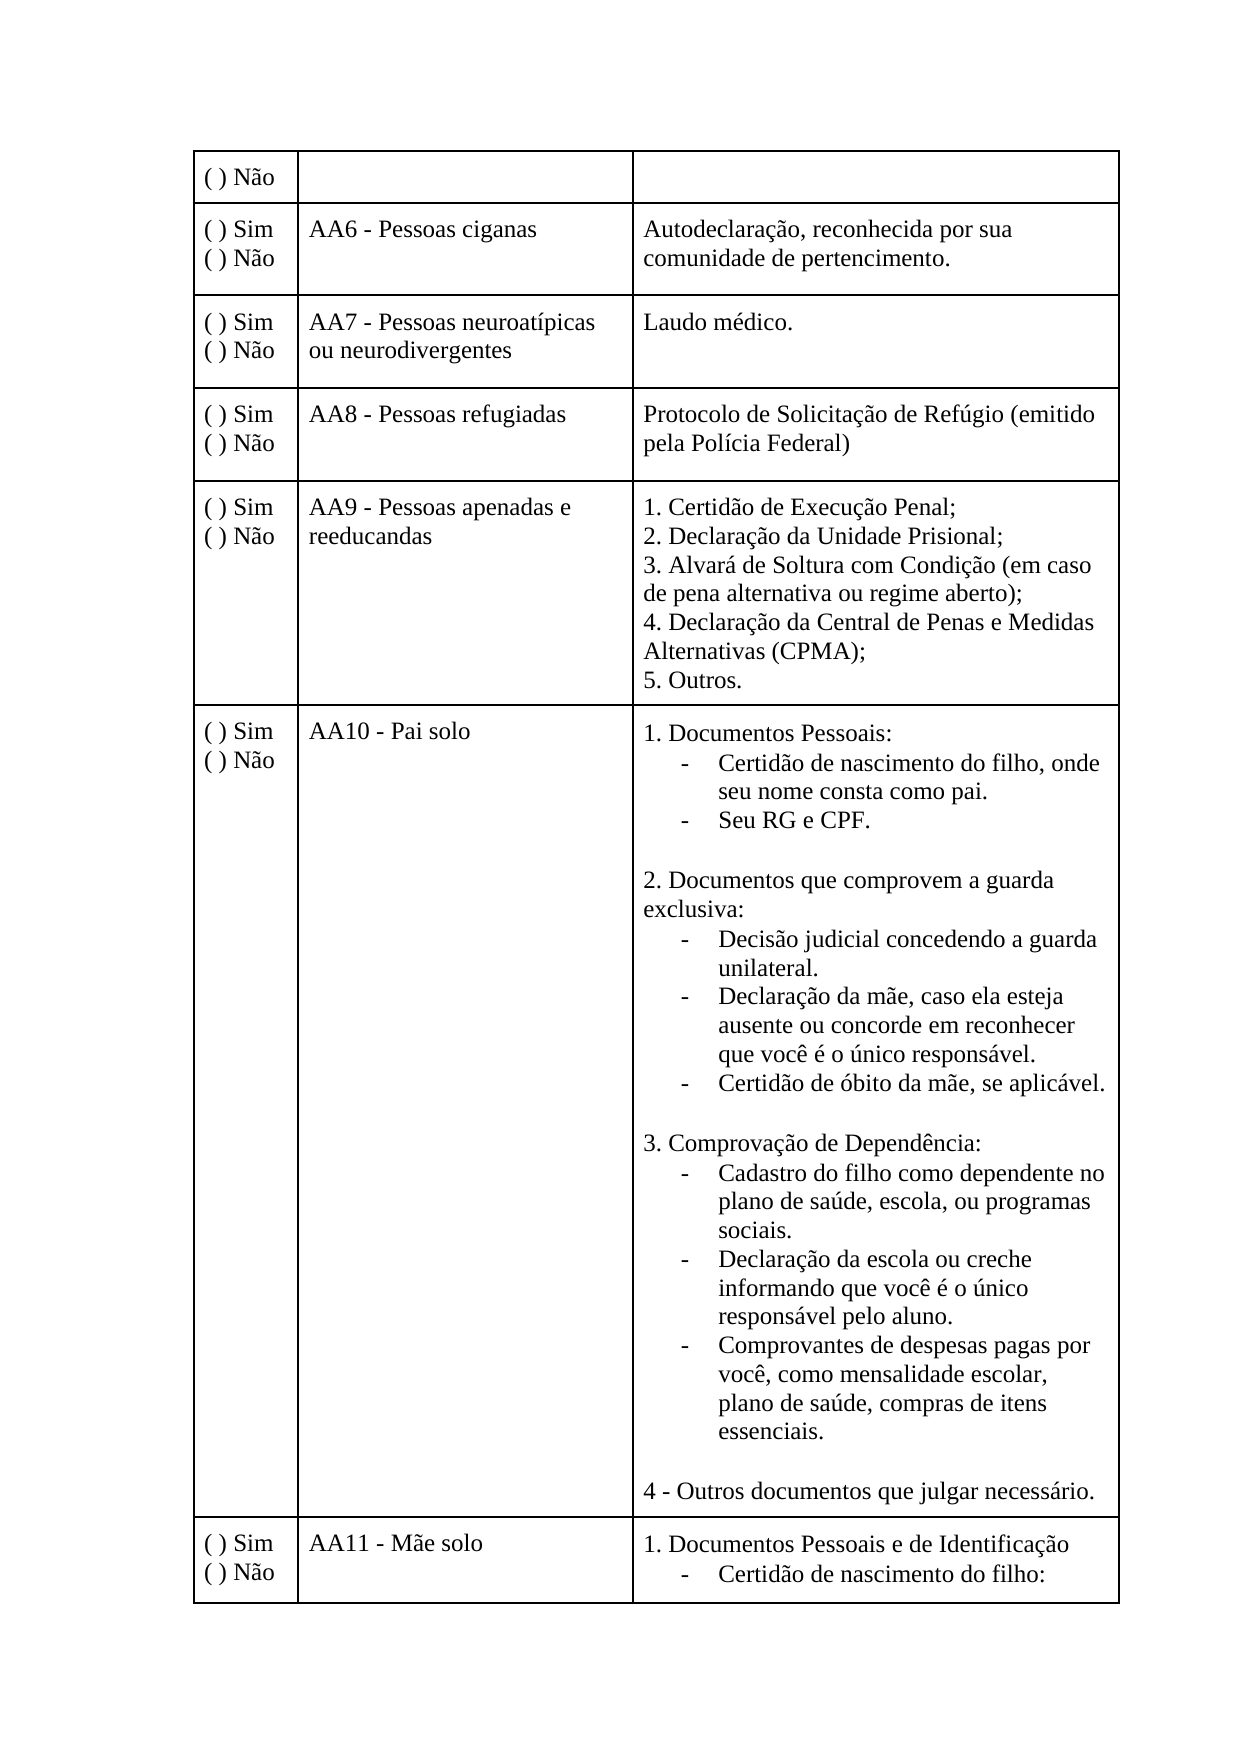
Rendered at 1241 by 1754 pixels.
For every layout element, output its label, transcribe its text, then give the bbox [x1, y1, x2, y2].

table_cell Autodeclaração, reconhecida por sua comunidade de pertencimento. [634, 204, 1118, 294]
table_cell Protocolo de Solicitação de Refúgio (emitido pela Polícia Federal) [634, 389, 1118, 480]
table_cell AA9 - Pessoas apenadas e reeducandas [299, 482, 632, 704]
table_cell ( ) Sim ( ) Não [195, 204, 297, 294]
table_cell [634, 152, 1118, 202]
table_cell Laudo médico. [634, 296, 1118, 387]
table_cell [299, 152, 632, 202]
table_cell 1. Certidão de Execução Penal; 2. Declaração da Unidade Prisional; 3. Alvará de Soltura com Condição (em caso de pena alternativa ou regime aberto); 4. Declaração da Central de Penas e Medidas Alternativas (CPMA); 5. Outros. [634, 482, 1118, 704]
table_cell ( ) Sim ( ) Não [195, 706, 297, 1516]
table_cell 1. Documentos Pessoais e de Identificação Certidão de nascimento do filho: [634, 1518, 1118, 1602]
table_cell ( ) Sim ( ) Não [195, 1518, 297, 1602]
table_cell AA10 - Pai solo [299, 706, 632, 1516]
table_cell AA11 - Mãe solo [299, 1518, 632, 1602]
table_cell ( ) Não [195, 152, 297, 202]
table_cell AA7 - Pessoas neuroatípicas ou neurodivergentes [299, 296, 632, 387]
table_cell AA8 - Pessoas refugiadas [299, 389, 632, 480]
table_cell ( ) Sim ( ) Não [195, 389, 297, 480]
table_cell ( ) Sim ( ) Não [195, 296, 297, 387]
table_cell AA6 - Pessoas ciganas [299, 204, 632, 294]
table_cell ( ) Sim ( ) Não [195, 482, 297, 704]
table_cell 1. Documentos Pessoais: Certidão de nascimento do filho, onde seu nome consta como pai. Seu RG e CPF. 2. Documentos que comprovem a guarda exclusiva: Decisão judicial concedendo a guarda unilateral. Declaração da mãe, caso ela esteja ausente ou concorde em reconhecer que você é o único responsável. Certidão de óbito da mãe, se aplicável. 3. Comprovação de Dependência: Cadastro do filho como dependente no plano de saúde, escola, ou programas sociais. Declaração da escola ou creche informando que você é o único responsável pelo aluno. Comprovantes de despesas pagas por você, como mensalidade escolar, plano de saúde, compras de itens essenciais. 4 - Outros documentos que julgar necessário. [634, 706, 1118, 1516]
